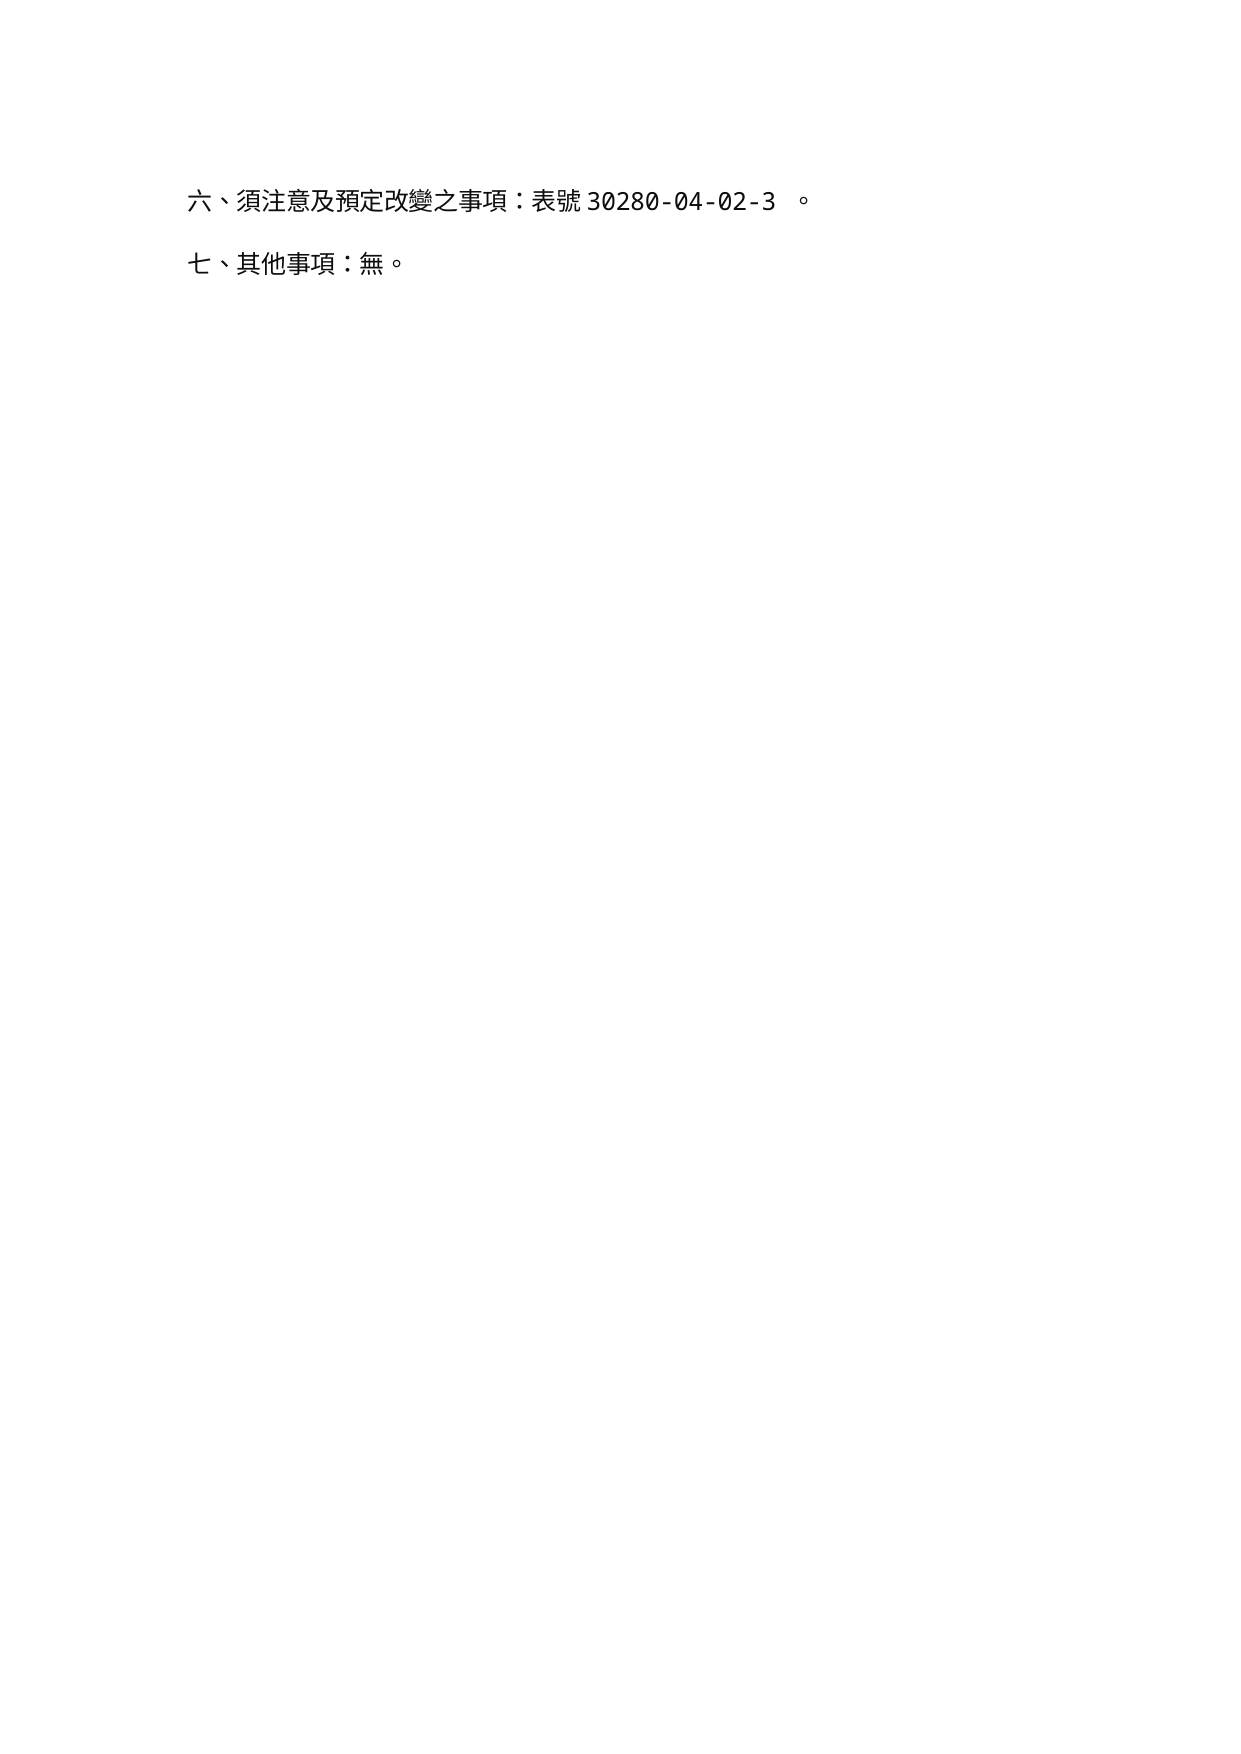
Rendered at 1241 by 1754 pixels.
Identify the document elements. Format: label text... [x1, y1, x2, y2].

text 七、其他事項：無。 [187, 221, 1053, 283]
text 六、須注意及預定改變之事項：表號30280-04-02-3 。 [187, 158, 1053, 221]
